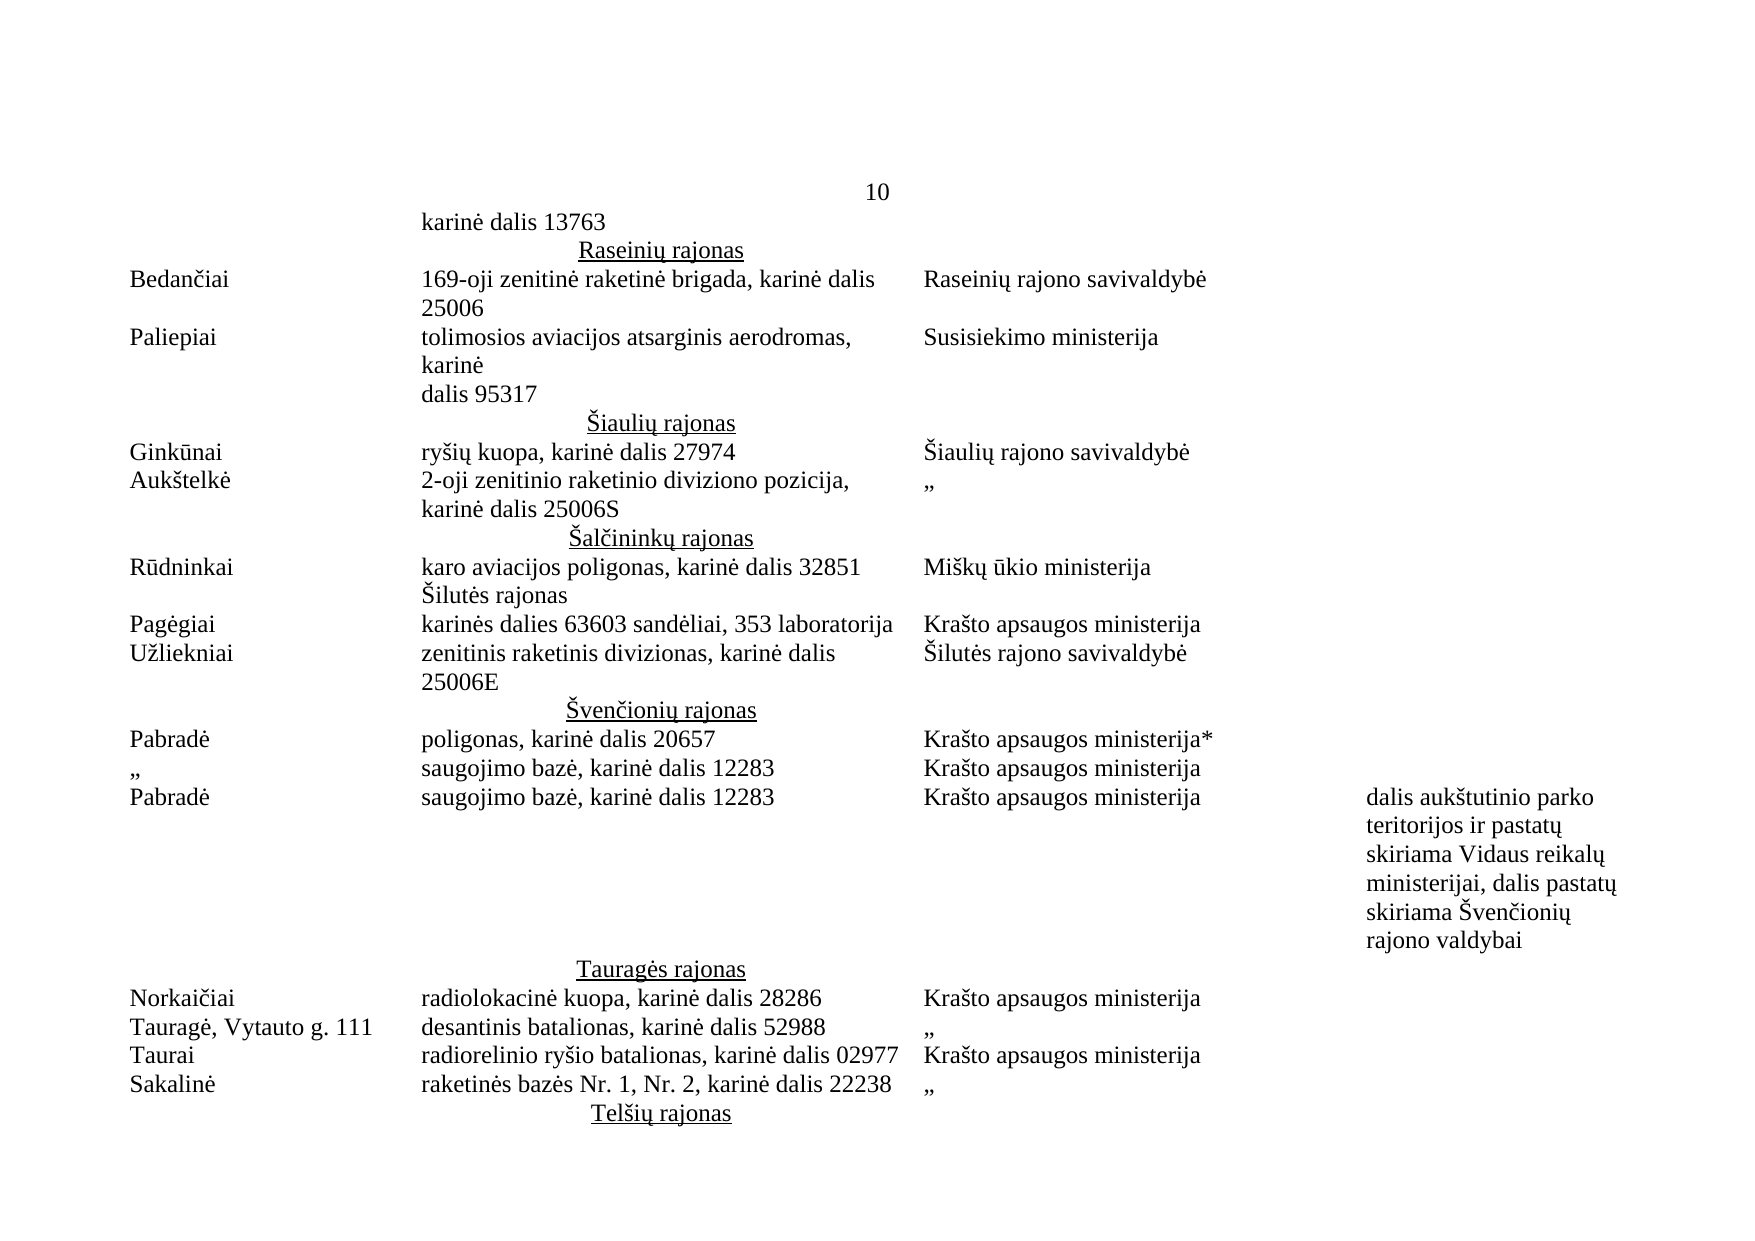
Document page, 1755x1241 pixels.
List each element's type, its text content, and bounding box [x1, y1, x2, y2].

table_cell poligonas, karinė dalis 20657 [410, 724, 912, 753]
table_cell Užliekniai [118, 638, 410, 695]
table_cell [1355, 1098, 1650, 1127]
table_cell [1355, 264, 1650, 322]
table_cell Krašto apsaugos ministerija [912, 983, 1355, 1012]
table_cell 2-oji zenitinio raketinio diviziono pozicija, karinė dalis 25006S [410, 465, 912, 523]
table_cell [912, 695, 1355, 724]
table_cell [912, 1098, 1355, 1127]
table_cell Krašto apsaugos ministerija [912, 609, 1355, 638]
table_cell tolimosios aviacijos atsarginis aerodromas, karinė [410, 322, 912, 379]
table_cell [1355, 609, 1650, 638]
table_cell Ginkūnai [118, 437, 410, 465]
table_cell Švenčionių rajonas [410, 695, 912, 724]
table_cell Šiaulių rajono savivaldybė [912, 437, 1355, 465]
table_cell [118, 954, 410, 983]
table_cell ryšių kuopa, karinė dalis 27974 [410, 437, 912, 465]
table_cell [1355, 1069, 1650, 1098]
table_cell Pabradė [118, 724, 410, 753]
table_cell Krašto apsaugos ministerija [912, 1040, 1355, 1069]
table_cell [1355, 465, 1650, 523]
table_cell radiorelinio ryšio batalionas, karinė dalis 02977 [410, 1040, 912, 1069]
table_cell [1355, 695, 1650, 724]
table_cell Krašto apsaugos ministerija [912, 782, 1355, 954]
table_cell Raseinių rajono savivaldybė [912, 264, 1355, 322]
table_cell Tauragės rajonas [410, 954, 912, 983]
table_cell [1355, 322, 1650, 379]
table_cell Šalčininkų rajonas [410, 523, 912, 552]
table_cell [118, 379, 410, 408]
table_cell raketinės bazės Nr. 1, Nr. 2, karinė dalis 22238 [410, 1069, 912, 1098]
table_cell Krašto apsaugos ministerija* [912, 724, 1355, 753]
table_cell Miškų ūkio ministerija [912, 552, 1355, 580]
table_cell [118, 235, 410, 264]
table_cell Paliepiai [118, 322, 410, 379]
table_cell Pabradė [118, 782, 410, 954]
table_cell [1355, 580, 1650, 609]
table_cell Telšių rajonas [410, 1098, 912, 1127]
table_cell [912, 408, 1355, 437]
table_cell [1355, 207, 1650, 235]
table_cell karo aviacijos poligonas, karinė dalis 32851 [410, 552, 912, 580]
table_cell karinė dalis 13763 [410, 207, 912, 235]
table_cell [1355, 437, 1650, 465]
table_cell „ [912, 465, 1355, 523]
table_cell [1355, 724, 1650, 753]
table_cell Tauragė, Vytauto g. 111 [118, 1012, 410, 1040]
table_cell [1355, 638, 1650, 695]
table_cell „ [118, 753, 410, 782]
table_cell [1355, 1012, 1650, 1040]
table_cell Pagėgiai [118, 609, 410, 638]
table_cell [912, 207, 1355, 235]
table_cell [118, 408, 410, 437]
table_cell Krašto apsaugos ministerija [912, 753, 1355, 782]
table_cell [1355, 379, 1650, 408]
table_cell [1355, 983, 1650, 1012]
table_cell Aukštelkė [118, 465, 410, 523]
table_cell dalis aukštutinio parko teritorijos ir pastatų skiriama Vidaus reikalų ministerijai, dalis pastatų skiriama Švenčionių rajono valdybai [1355, 782, 1650, 954]
table_cell „ [912, 1069, 1355, 1098]
table_cell Šilutės rajonas [410, 580, 912, 609]
table_cell karinės dalies 63603 sandėliai, 353 laboratorija [410, 609, 912, 638]
table_cell Šilutės rajono savivaldybė [912, 638, 1355, 695]
table_cell [912, 954, 1355, 983]
table_cell [1355, 235, 1650, 264]
table_cell [912, 580, 1355, 609]
table_cell dalis 95317 [410, 379, 912, 408]
table_cell saugojimo bazė, karinė dalis 12283 [410, 782, 912, 954]
table_cell Sakalinė [118, 1069, 410, 1098]
table_cell Taurai [118, 1040, 410, 1069]
table_cell [118, 523, 410, 552]
table_cell [1355, 523, 1650, 552]
table_cell [118, 1098, 410, 1127]
table_cell [912, 523, 1355, 552]
table_cell [1355, 954, 1650, 983]
table_cell desantinis batalionas, karinė dalis 52988 [410, 1012, 912, 1040]
table_cell zenitinis raketinis divizionas, karinė dalis 25006E [410, 638, 912, 695]
table_cell Norkaičiai [118, 983, 410, 1012]
table_cell [912, 379, 1355, 408]
table_cell [118, 580, 410, 609]
table_cell Raseinių rajonas [410, 235, 912, 264]
table_cell 169-oji zenitinė raketinė brigada, karinė dalis 25006 [410, 264, 912, 322]
table_cell [118, 207, 410, 235]
table_cell Bedančiai [118, 264, 410, 322]
table_cell [1355, 753, 1650, 782]
table_cell radiolokacinė kuopa, karinė dalis 28286 [410, 983, 912, 1012]
table_cell [1355, 1040, 1650, 1069]
table_cell [1355, 408, 1650, 437]
table_cell Rūdninkai [118, 552, 410, 580]
table_cell [118, 695, 410, 724]
table_cell saugojimo bazė, karinė dalis 12283 [410, 753, 912, 782]
table_cell [1355, 552, 1650, 580]
table_cell [912, 235, 1355, 264]
table_cell Susisiekimo ministerija [912, 322, 1355, 379]
table_cell Šiaulių rajonas [410, 408, 912, 437]
table_cell „ [912, 1012, 1355, 1040]
